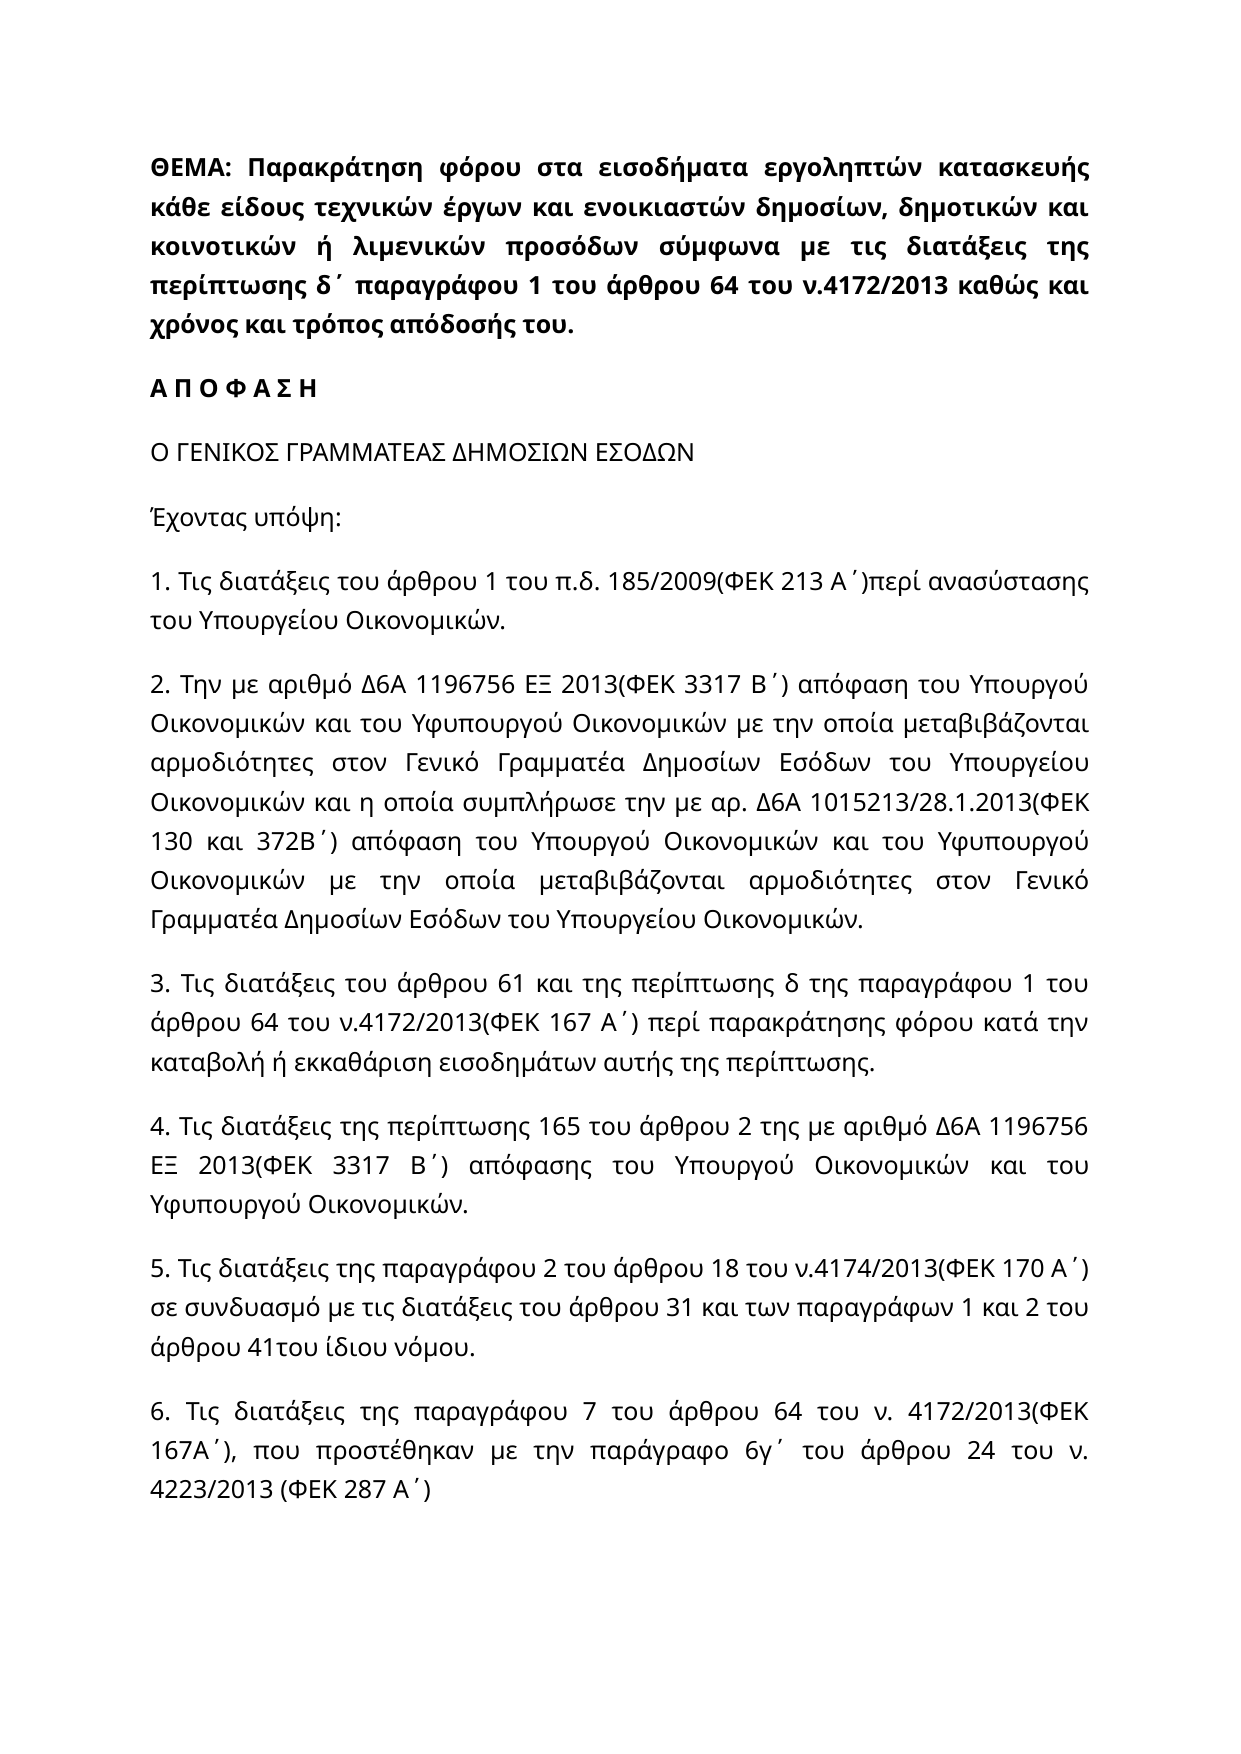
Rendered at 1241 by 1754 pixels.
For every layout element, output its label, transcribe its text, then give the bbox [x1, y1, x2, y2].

text 2. Την με αριθμό Δ6Α 1196756 ΕΞ 2013(ΦΕΚ 3317 Β΄) απόφαση του Υπουργού Οικονομικών και του Υφυπουργού Οικονομικών με την οποία μεταβιβάζονται αρμοδιότητες στον Γενικό Γραμματέα Δημοσίων Εσόδων του Υπουργείου Οικονομικών και η οποία συμπλήρωσε την με αρ. Δ6Α 1015213/28.1.2013(ΦΕΚ 130 και 372Β΄) απόφαση του Υπουργού Οικονομικών και του Υφυπουργού Οικονομικών με την οποία μεταβιβάζονται αρμοδιότητες στον Γενικό Γραμματέα Δημοσίων Εσόδων του Υπουργείου Οικονομικών. [150, 667, 1090, 936]
text 1. Τις διατάξεις του άρθρου 1 του π.δ. 185/2009(ΦΕΚ 213 Α΄)περί ανασύστασης του Υπουργείου Οικονομικών. [150, 563, 1090, 637]
text ΘΕΜΑ: Παρακράτηση φόρου στα εισοδήματα εργοληπτών κατασκευής κάθε είδους τεχνικών έργων και ενοικιαστών δημοσίων, δημοτικών και κοινοτικών ή λιμενικών προσόδων σύμφωνα με τις διατάξεις της περίπτωσης δ΄ παραγράφου 1 του άρθρου 64 του ν.4172/2013 καθώς και χρόνος και τρόπος απόδοσής του. [150, 150, 1090, 341]
text Α Π Ο Φ Α Σ Η [150, 371, 1090, 405]
text Έχοντας υπόψη: [150, 499, 1090, 533]
text 5. Τις διατάξεις της παραγράφου 2 του άρθρου 18 του ν.4174/2013(ΦΕΚ 170 Α΄) σε συνδυασμό με τις διατάξεις του άρθρου 31 και των παραγράφων 1 και 2 του άρθρου 41του ίδιου νόμου. [150, 1251, 1090, 1363]
text 3. Τις διατάξεις του άρθρου 61 και της περίπτωσης δ της παραγράφου 1 του άρθρου 64 του ν.4172/2013(ΦΕΚ 167 Α΄) περί παρακράτησης φόρου κατά την καταβολή ή εκκαθάριση εισοδημάτων αυτής της περίπτωσης. [150, 966, 1090, 1078]
text 6. Τις διατάξεις της παραγράφου 7 του άρθρου 64 του ν. 4172/2013(ΦΕΚ 167Α΄), που προστέθηκαν με την παράγραφο 6γ΄ του άρθρου 24 του ν. 4223/2013 (ΦΕΚ 287 Α΄) [150, 1393, 1090, 1506]
text Ο ΓΕΝΙΚΟΣ ΓΡΑΜΜΑΤΕΑΣ ΔΗΜΟΣΙΩΝ ΕΣΟΔΩΝ [150, 435, 1090, 469]
text 4. Τις διατάξεις της περίπτωσης 165 του άρθρου 2 της με αριθμό Δ6Α 1196756 ΕΞ 2013(ΦΕΚ 3317 Β΄) απόφασης του Υπουργού Οικονομικών και του Υφυπουργού Οικονομικών. [150, 1108, 1090, 1221]
